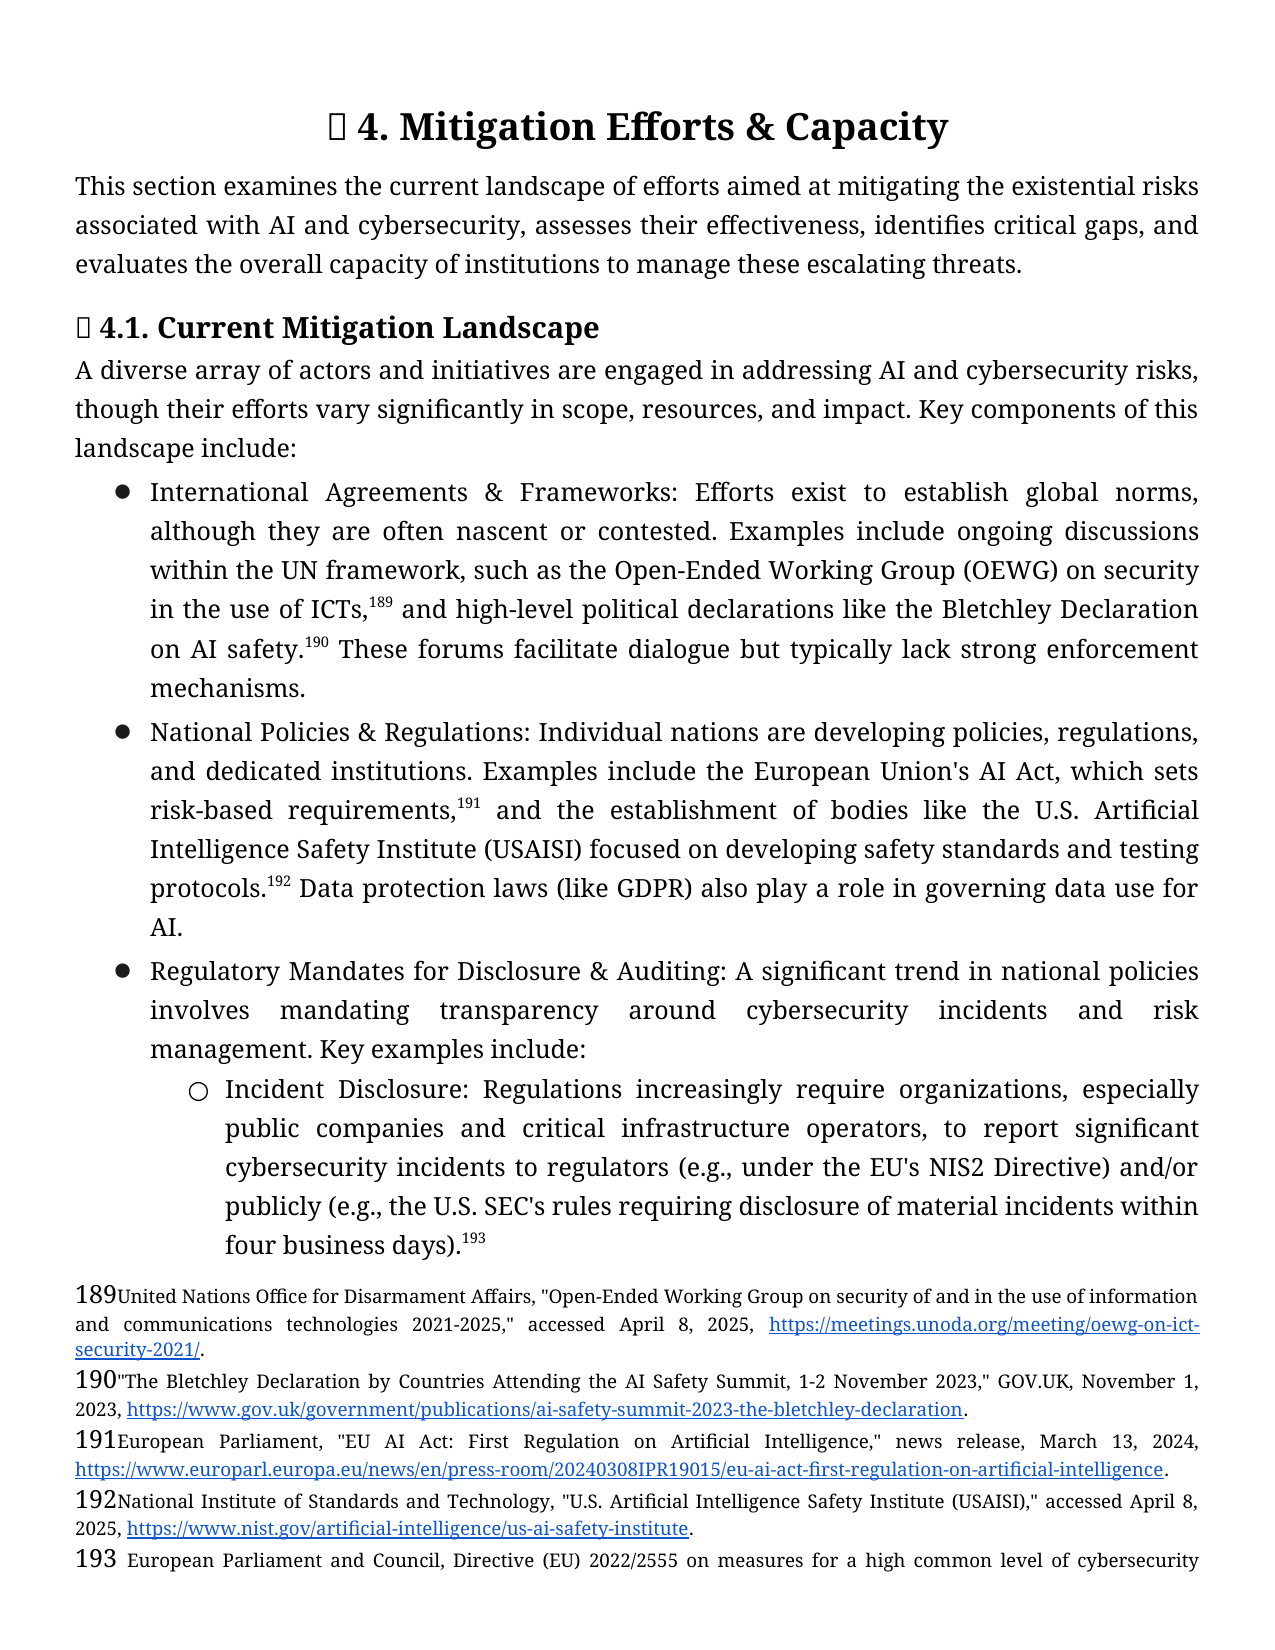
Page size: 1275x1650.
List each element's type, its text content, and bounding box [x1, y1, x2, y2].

list National Institute of Standards and Technology, "U.S. Artificial Intelligence Safety Institute (USAISI)," accessed April 8, 2025, https://www.nist.gov/artificial-intelligence/us-ai-safety-institute. [75, 1481, 1200, 1541]
list European Parliament, "EU AI Act: First Regulation on Artificial Intelligence," news release, March 13, 2024, https://www.europarl.europa.eu/news/en/press-room/20240308IPR19015/eu-ai-act-first-regulation-on-artificial-intelligence. [75, 1422, 1200, 1481]
list European Parliament and Council, Directive (EU) 2022/2555 on measures for a high common level of cybersecurity [75, 1541, 1200, 1575]
list Incident Disclosure: Regulations increasingly require organizations, especially public companies and critical infrastructure operators, to report significant cybersecurity incidents to regulators (e.g., under the EU's NIS2 Directive) and/or publicly (e.g., the U.S. SEC's rules requiring disclosure of material incidents within four business days). [187, 1071, 1200, 1262]
list "The Bletchley Declaration by Countries Attending the AI Safety Summit, 1-2 November 2023," GOV.UK, November 1, 2023, https://www.gov.uk/government/publications/ai-safety-summit-2023-the-bletchley-declaration. [75, 1362, 1200, 1422]
list International Agreements & Frameworks: Efforts exist to establish global norms, although they are often nascent or contested. Examples include ongoing discussions within the UN framework, such as the Open-Ended Working Group (OEWG) on security in the use of ICTs, and high-level political declarations like the Bletchley Declaration on AI safety. These forums facilitate dialogue but typically lack strong enforcement mechanisms. [112, 470, 1200, 704]
subtitle 🤖 4.1. Current Mitigation Landscape [75, 307, 1200, 347]
list National Policies & Regulations: Individual nations are developing policies, regulations, and dedicated institutions. Examples include the European Union's AI Act, which sets risk-based requirements, and the establishment of bodies like the U.S. Artificial Intelligence Safety Institute (USAISI) focused on developing safety standards and testing protocols. Data protection laws (like GDPR) also play a role in governing data use for AI. [112, 710, 1200, 944]
text This section examines the current landscape of efforts aimed at mitigating the existential risks associated with AI and cybersecurity, assesses their effectiveness, identifies critical gaps, and evaluates the overall capacity of institutions to manage these escalating threats. [75, 169, 1200, 281]
text A diverse array of actors and initiatives are engaged in addressing AI and cybersecurity risks, though their efforts vary significantly in scope, resources, and impact. Key components of this landscape include: [75, 353, 1200, 465]
subtitle 🤖 4. Mitigation Efforts & Capacity [75, 100, 1200, 151]
list Regulatory Mandates for Disclosure & Auditing: A significant trend in national policies involves mandating transparency around cybersecurity incidents and risk management. Key examples include: [112, 949, 1200, 1066]
list United Nations Office for Disarmament Affairs, "Open-Ended Working Group on security of and in the use of information and communications technologies 2021-2025," accessed April 8, 2025, https://meetings.unoda.org/meeting/oewg-on-ict-security-2021/. [75, 1277, 1200, 1362]
